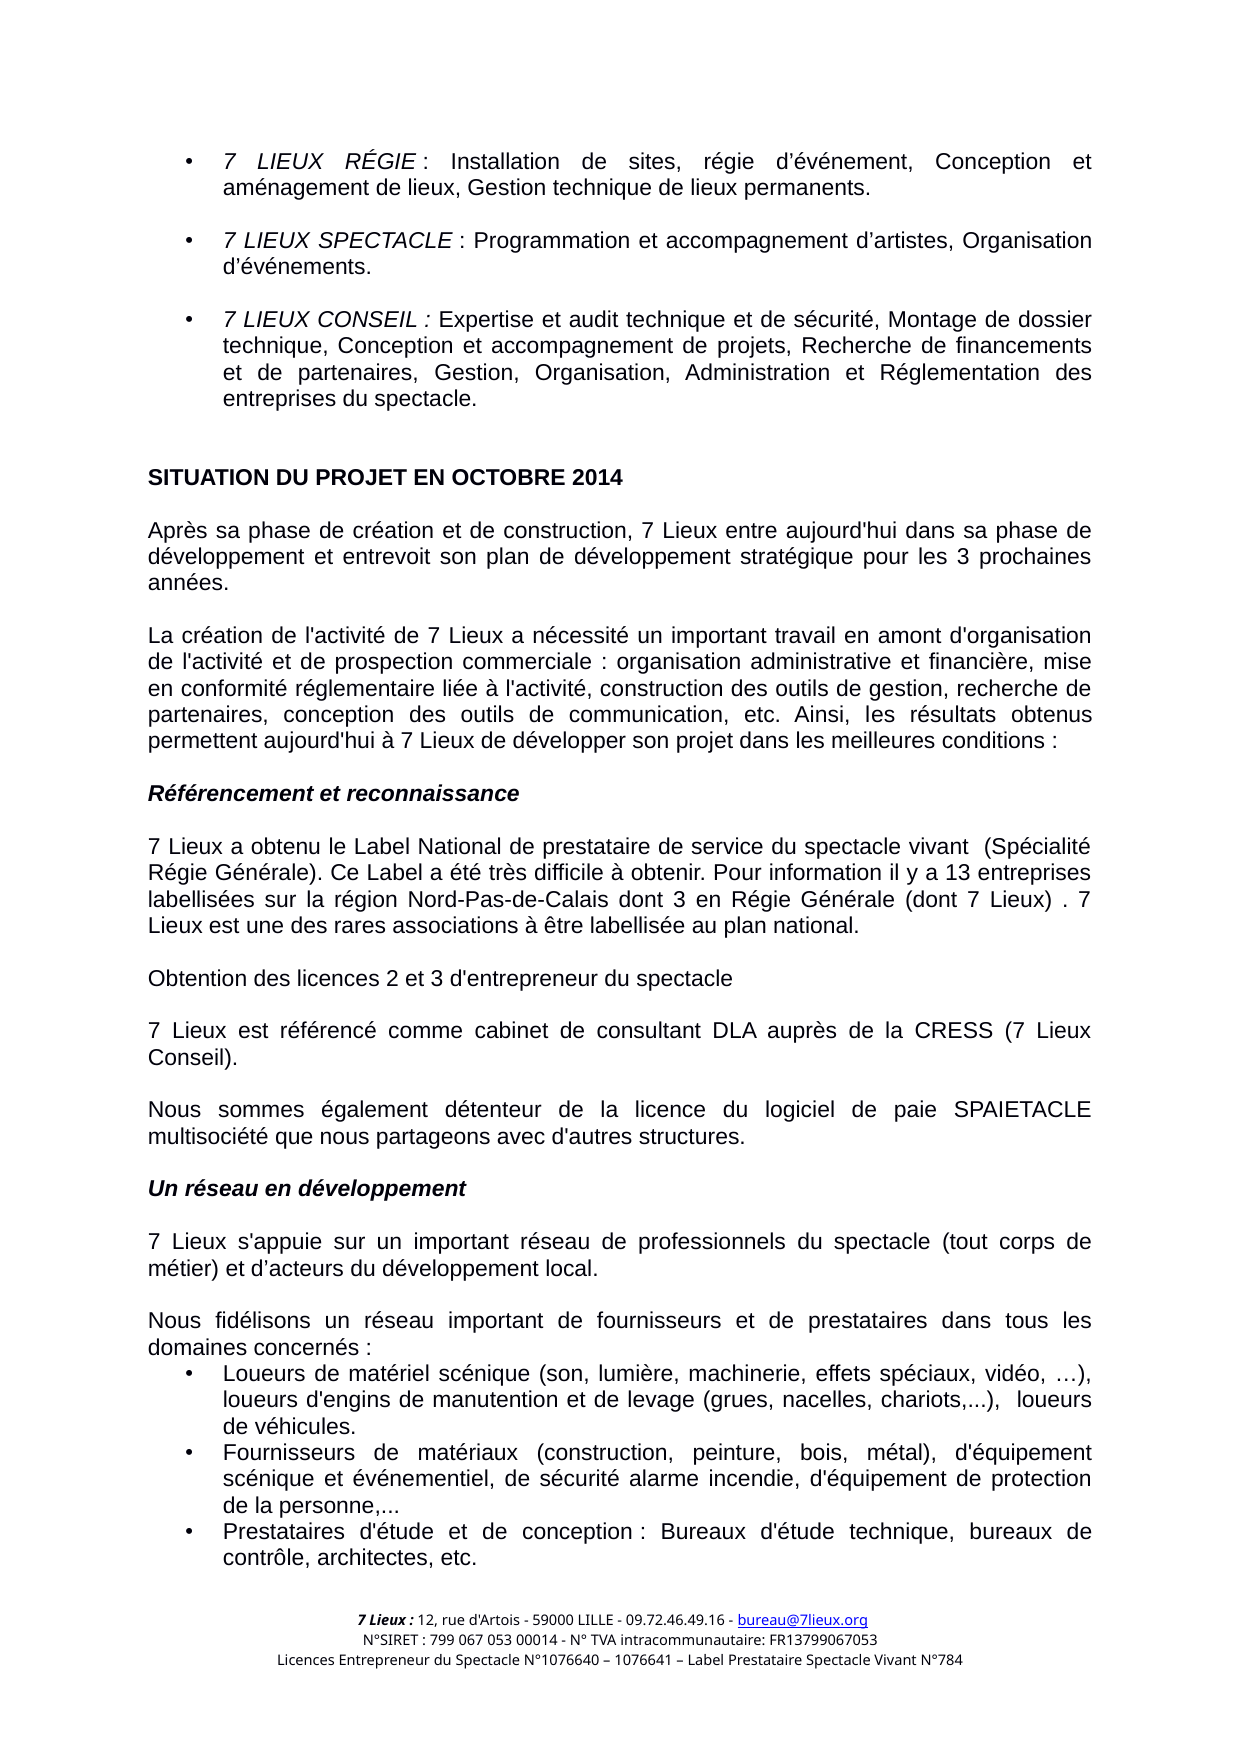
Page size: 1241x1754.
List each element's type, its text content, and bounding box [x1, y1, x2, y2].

text Obtention des licences 2 et 3 d'entrepreneur du spectacle [148, 964, 1093, 991]
text 7 Lieux a obtenu le Label National de prestataire de service du spectacle vivant (Spécialité Régie Générale). Ce Label a été très difficile à obtenir. Pour information il y a 13 entreprises labellisées sur la région Nord-Pas-de-Calais dont 3 en Régie Générale (dont 7 Lieux) . 7 Lieux est une des rares associations à être labellisée au plan national. [148, 833, 1093, 938]
list 7 LIEUX SPECTACLE : Programmation et accompagnement d’artistes, Organisation d’événements. [185, 227, 1093, 279]
list Prestataires d'étude et de conception : Bureaux d'étude technique, bureaux de contrôle, architectes, etc. [185, 1518, 1093, 1571]
text Après sa phase de création et de construction, 7 Lieux entre aujourd'hui dans sa phase de développement et entrevoit son plan de développement stratégique pour les 3 prochaines années. [148, 517, 1093, 596]
text La création de l'activité de 7 Lieux a nécessité un important travail en amont d'organisation de l'activité et de prospection commerciale : organisation administrative et financière, mise en conformité réglementaire liée à l'activité, construction des outils de gestion, recherche de partenaires, conception des outils de communication, etc. Ainsi, les résultats obtenus permettent aujourd'hui à 7 Lieux de développer son projet dans les meilleures conditions : [148, 622, 1093, 754]
list 7 LIEUX CONSEIL : Expertise et audit technique et de sécurité, Montage de dossier technique, Conception et accompagnement de projets, Recherche de financements et de partenaires, Gestion, Organisation, Administration et Réglementation des entreprises du spectacle. [185, 306, 1093, 411]
list 7 LIEUX RÉGIE : Installation de sites, régie d’événement, Conception et aménagement de lieux, Gestion technique de lieux permanents. [185, 148, 1093, 200]
text Nous fidélisons un réseau important de fournisseurs et de prestataires dans tous les domaines concernés : [148, 1307, 1093, 1360]
text Un réseau en développement [148, 1175, 1093, 1202]
text Nous sommes également détenteur de la licence du logiciel de paie SPAIETACLE multisociété que nous partageons avec d'autres structures. [148, 1096, 1093, 1149]
text SITUATION DU PROJET EN OCTOBRE 2014 [148, 464, 1093, 490]
text 7 Lieux s'appuie sur un important réseau de professionnels du spectacle (tout corps de métier) et d’acteurs du développement local. [148, 1228, 1093, 1281]
list Fournisseurs de matériaux (construction, peinture, bois, métal), d'équipement scénique et événementiel, de sécurité alarme incendie, d'équipement de protection de la personne,... [185, 1439, 1093, 1518]
list Loueurs de matériel scénique (son, lumière, machinerie, effets spéciaux, vidéo, …), loueurs d'engins de manutention et de levage (grues, nacelles, chariots,...), loueurs de véhicules. [185, 1360, 1093, 1439]
text Référencement et reconnaissance [148, 780, 1093, 806]
text 7 Lieux est référencé comme cabinet de consultant DLA auprès de la CRESS (7 Lieux Conseil). [148, 1017, 1093, 1070]
